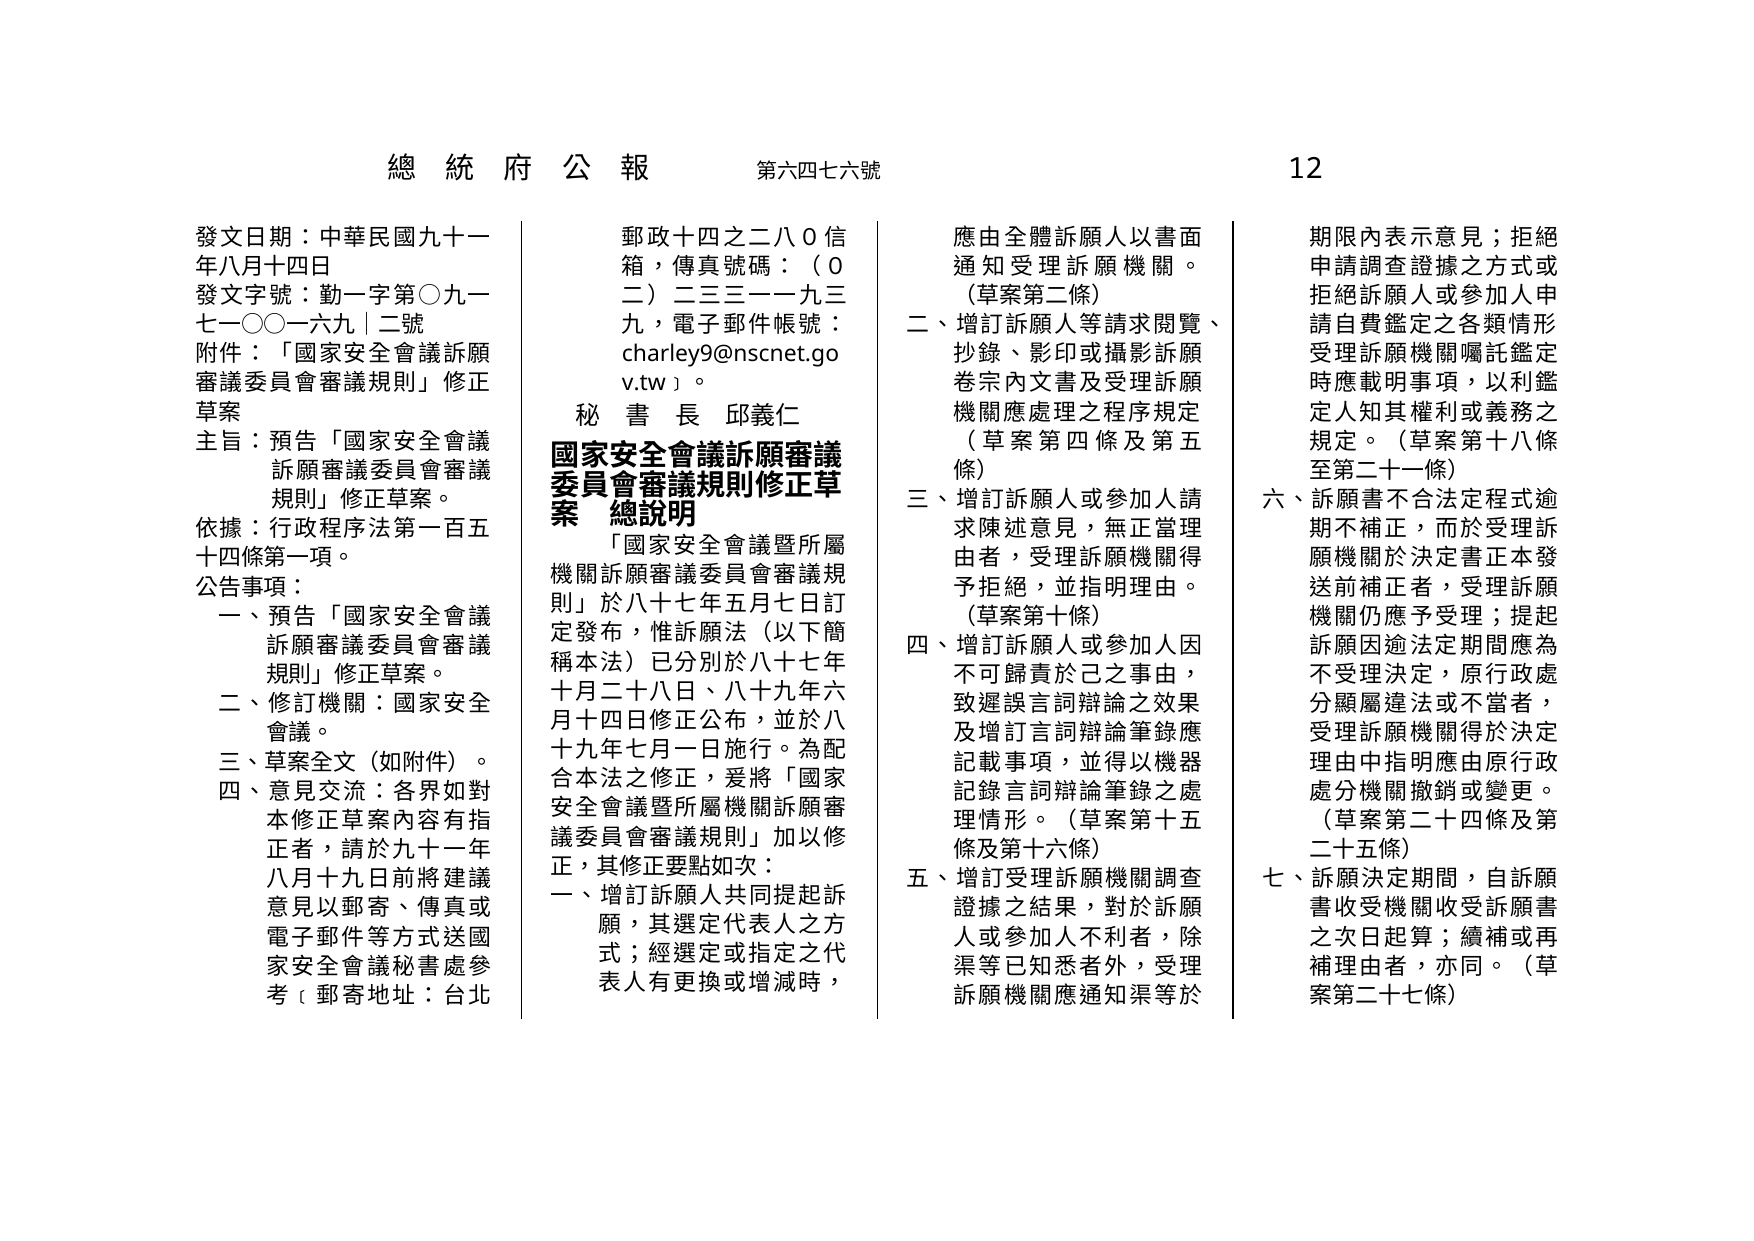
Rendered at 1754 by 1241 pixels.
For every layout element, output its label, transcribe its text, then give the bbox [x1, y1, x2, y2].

text 一、預告「國家安全會議訴願審議委員會審議規則」修正草案。 [218, 601, 491, 688]
text 七、訴願決定期間，自訴願書收受機關收受訴願書之次日起算；續補或再補理由者，亦同。（草案第二十七條） [1262, 863, 1559, 1009]
text 發文字號：勤一字第○九一七一○○一六九│二號 [195, 280, 491, 338]
text 一、增訂訴願人共同提起訴願，其選定代表人之方式；經選定或指定之代表人有更換或增減時， [551, 880, 847, 997]
text 應由全體訴願人以書面通知受理訴願機關。（草案第二條） [906, 222, 1203, 309]
text 六、訴願書不合法定程式逾期不補正，而於受理訴願機關於決定書正本發送前補正者，受理訴願機關仍應予受理；提起訴願因逾法定期間應為不受理決定，原行政處分顯屬違法或不當者，受理訴願機關得於決定理由中指明應由原行政處分機關撤銷或變更。（草案第二十四條及第二十五條） [1262, 484, 1559, 863]
text 二、修訂機關：國家安全會議。 [218, 688, 491, 747]
text 三、增訂訴願人或參加人請求陳述意見，無正當理由者，受理訴願機關得予拒絕，並指明理由。（草案第十條） [906, 484, 1203, 630]
text 四、增訂訴願人或參加人因不可歸責於己之事由，致遲誤言詞辯論之效果；及增訂言詞辯論筆錄應記載事項，並得以機器記錄言詞辯論筆錄之處理情形。（草案第十五條及第十六條） [906, 630, 1203, 863]
text 四、意見交流：各界如對本修正草案內容有指正者，請於九十一年八月十九日前將建議意見以郵寄、傳真或電子郵件等方式送國家安全會議秘書處參考﹝郵寄地址：台北 [218, 776, 491, 1009]
text 公告事項： [195, 572, 491, 601]
text 郵政十四之二八０信箱，傳真號碼：（０二）二三三一一九三九，電子郵件帳號：charley9@nscnet.gov.tw﹞。 [574, 222, 847, 397]
text 二、增訂訴願人等請求閱覽、抄錄、影印或攝影訴願卷宗內文書及受理訴願機關應處理之程序規定。（草案第四條及第五條） [906, 309, 1203, 484]
text 依據：行政程序法第一百五十四條第一項。 [195, 513, 491, 572]
text 五、增訂受理訴願機關調查證據之結果，對於訴願人或參加人不利者，除渠等已知悉者外，受理訴願機關應通知渠等於期限內表示意見；拒絕申請調查證據之方式或拒絕訴願人或參加人申請自費鑑定之各類情形；受理訴願機關囑託鑑定時應載明事項，以利鑑定人知其權利或義務之規定。（草案第十八條至第二十一條） [906, 863, 1203, 1009]
text 秘 書 長 邱義仁 [551, 401, 800, 430]
text 五、增訂受理訴願機關調查證據之結果，對於訴願人或參加人不利者，除渠等已知悉者外，受理訴願機關應通知渠等於期限內表示意見；拒絕申請調查證據之方式或拒絕訴願人或參加人申請自費鑑定之各類情形；受理訴願機關囑託鑑定時應載明事項，以利鑑定人知其權利或義務之規定。（草案第十八條至第二十一條） [1262, 222, 1559, 484]
text 國家安全會議訴願審議委員會審議規則修正草案 總說明 [551, 442, 847, 530]
text 主旨：預告「國家安全會議訴願審議委員會審議規則」修正草案。 [195, 426, 491, 513]
text 三、草案全文（如附件）。 [218, 747, 491, 776]
text 附件：「國家安全會議訴願審議委員會審議規則」修正草案 [195, 338, 491, 426]
text 發文日期：中華民國九十一年八月十四日 [195, 222, 491, 280]
text 「國家安全會議暨所屬機關訴願審議委員會審議規則」於八十七年五月七日訂定發布，惟訴願法（以下簡稱本法）已分別於八十七年十月二十八日、八十九年六月十四日修正公布，並於八十九年七月一日施行。為配合本法之修正，爰將「國家安全會議暨所屬機關訴願審議委員會審議規則」加以修正，其修正要點如次： [551, 530, 847, 880]
